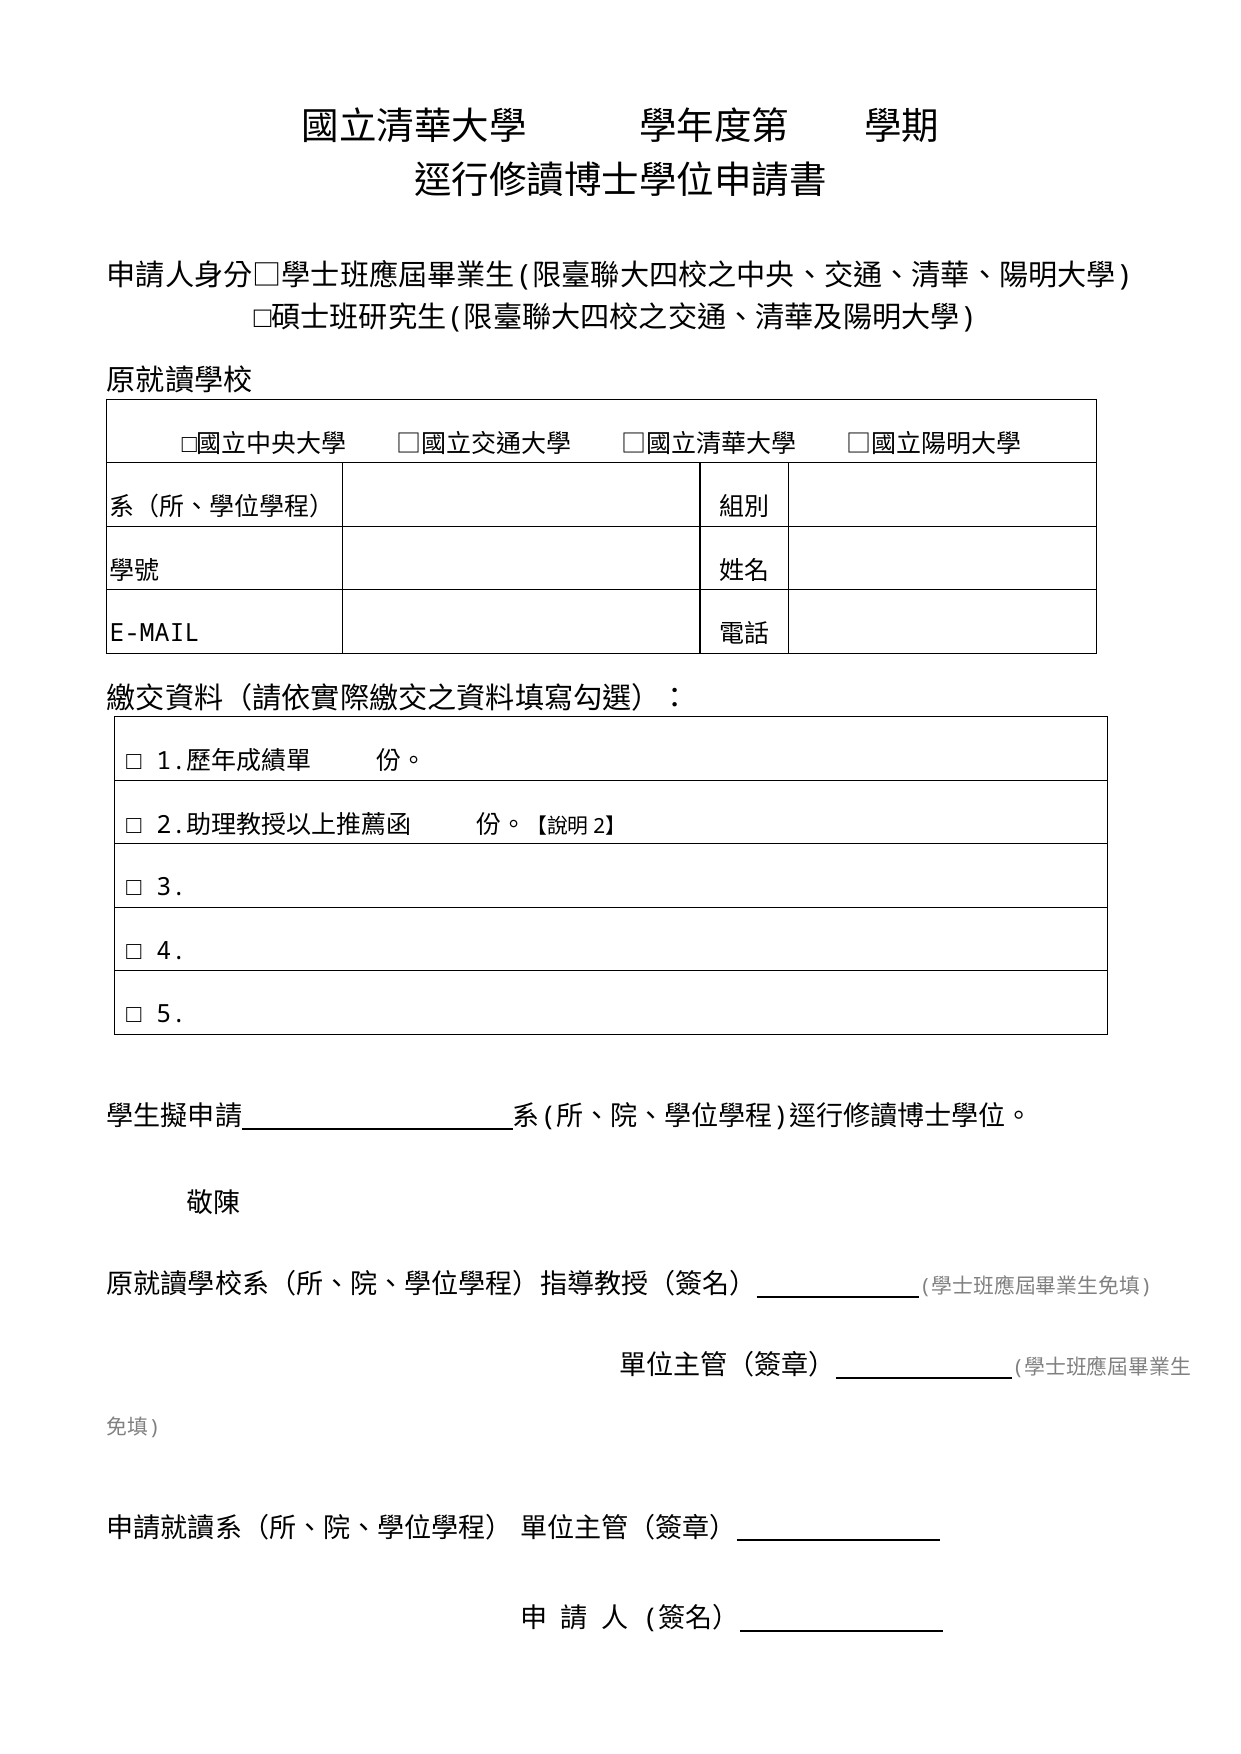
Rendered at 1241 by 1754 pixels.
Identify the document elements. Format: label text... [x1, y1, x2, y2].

table_cell 系（所、學位學程） [107, 463, 342, 526]
table_cell □ 2.助理教授以上推薦函 份。【說明2】 [115, 781, 1107, 843]
table_cell [343, 463, 699, 526]
table_cell [789, 527, 1096, 589]
table_cell 學號 [107, 527, 342, 589]
table_cell 組別 [701, 463, 788, 526]
text 國立清華大學 學年度第 學期 [106, 96, 1134, 150]
table_cell [789, 463, 1096, 526]
text 逕行修讀博士學位申請書 [106, 150, 1134, 204]
text 學生擬申請 系(所、院、學位學程)逕行修讀博士學位。 [106, 1072, 1134, 1135]
text 申請就讀系（所、院、學位學程） 單位主管（簽章） [106, 1484, 1134, 1546]
table_cell □ 5. [115, 971, 1107, 1034]
text 敬陳 [106, 1159, 1134, 1221]
text 繳交資料（請依實際繳交之資料填寫勾選）： [106, 654, 1134, 716]
text 原就讀學校 [106, 336, 1134, 398]
table_cell □ 3. [115, 844, 1107, 907]
text □碩士班研究生(限臺聯大四校之交通、清華及陽明大學) [106, 293, 1134, 336]
table_cell [789, 590, 1096, 653]
table_cell E-MAIL [107, 590, 342, 653]
table_cell 姓名 [701, 527, 788, 589]
text 單位主管（簽章） (學士班應屆畢業生免填) [106, 1321, 1193, 1446]
table_cell [343, 527, 699, 589]
table_cell [343, 590, 699, 653]
table_header □國立中央大學 □國立交通大學 □國立清華大學 □國立陽明大學 [107, 400, 1096, 462]
text 原就讀學校系（所、院、學位學程）指導教授（簽名） (學士班應屆畢業生免填) [106, 1240, 1193, 1303]
table_header □ 1.歷年成績單 份。 [115, 717, 1107, 780]
table_cell 電話 [701, 590, 788, 653]
text 申請人身分□學士班應屆畢業生(限臺聯大四校之中央、交通、清華、陽明大學) [106, 251, 1134, 293]
table_cell □ 4. [115, 908, 1107, 970]
text 申 請 人 (簽名） [106, 1574, 1134, 1637]
